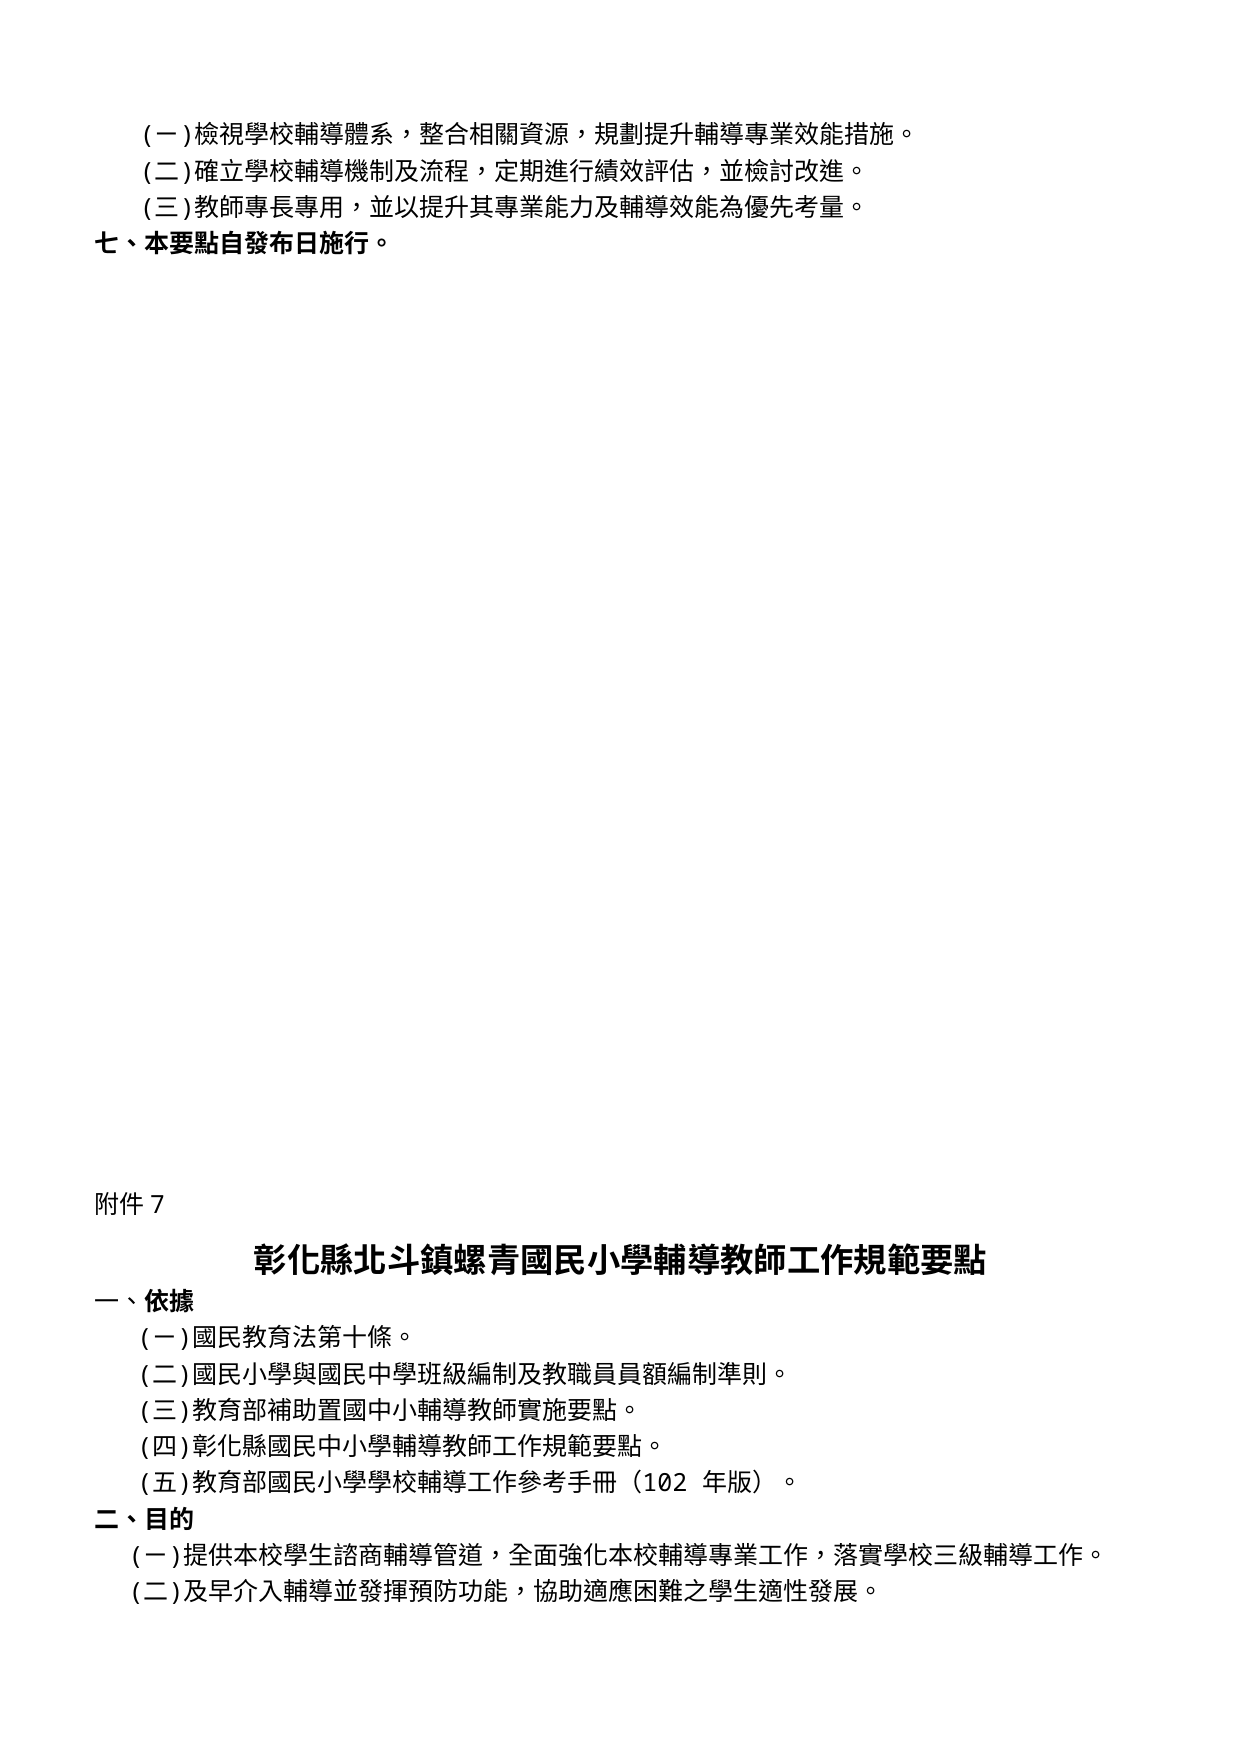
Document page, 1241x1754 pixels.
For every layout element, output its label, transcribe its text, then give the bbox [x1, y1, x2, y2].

text 一、依據 [94, 1282, 1146, 1318]
text (二)及早介入輔導並發揮預防功能，協助適應困難之學生適性發展。 [113, 1572, 1133, 1608]
text (二)國民小學與國民中學班級編制及教職員員額編制準則。 [107, 1354, 1146, 1390]
text (ㄧ)國民教育法第十條。 [107, 1318, 1146, 1354]
text 彰化縣北斗鎮螺青國民小學輔導教師工作規範要點 [94, 1233, 1146, 1282]
text 七、本要點自發布日施行。 [94, 224, 1133, 260]
text (ㄧ)檢視學校輔導體系，整合相關資源，規劃提升輔導專業效能措施。 [94, 115, 1133, 151]
text (ㄧ)提供本校學生諮商輔導管道，全面強化本校輔導專業工作，落實學校三級輔導工作。 [113, 1535, 1133, 1572]
text (四)彰化縣國民中小學輔導教師工作規範要點。 [107, 1427, 1146, 1463]
text (三)教育部補助置國中小輔導教師實施要點。 [107, 1390, 1146, 1427]
text 附件7 [94, 1184, 1146, 1221]
text (五)教育部國民小學學校輔導工作參考手冊（102 年版）。 [107, 1463, 1146, 1499]
text (三)教師專長專用，並以提升其專業能力及輔導效能為優先考量。 [94, 187, 1133, 224]
text (二)確立學校輔導機制及流程，定期進行績效評估，並檢討改進。 [94, 151, 1133, 187]
text 二、目的 [94, 1499, 1133, 1535]
